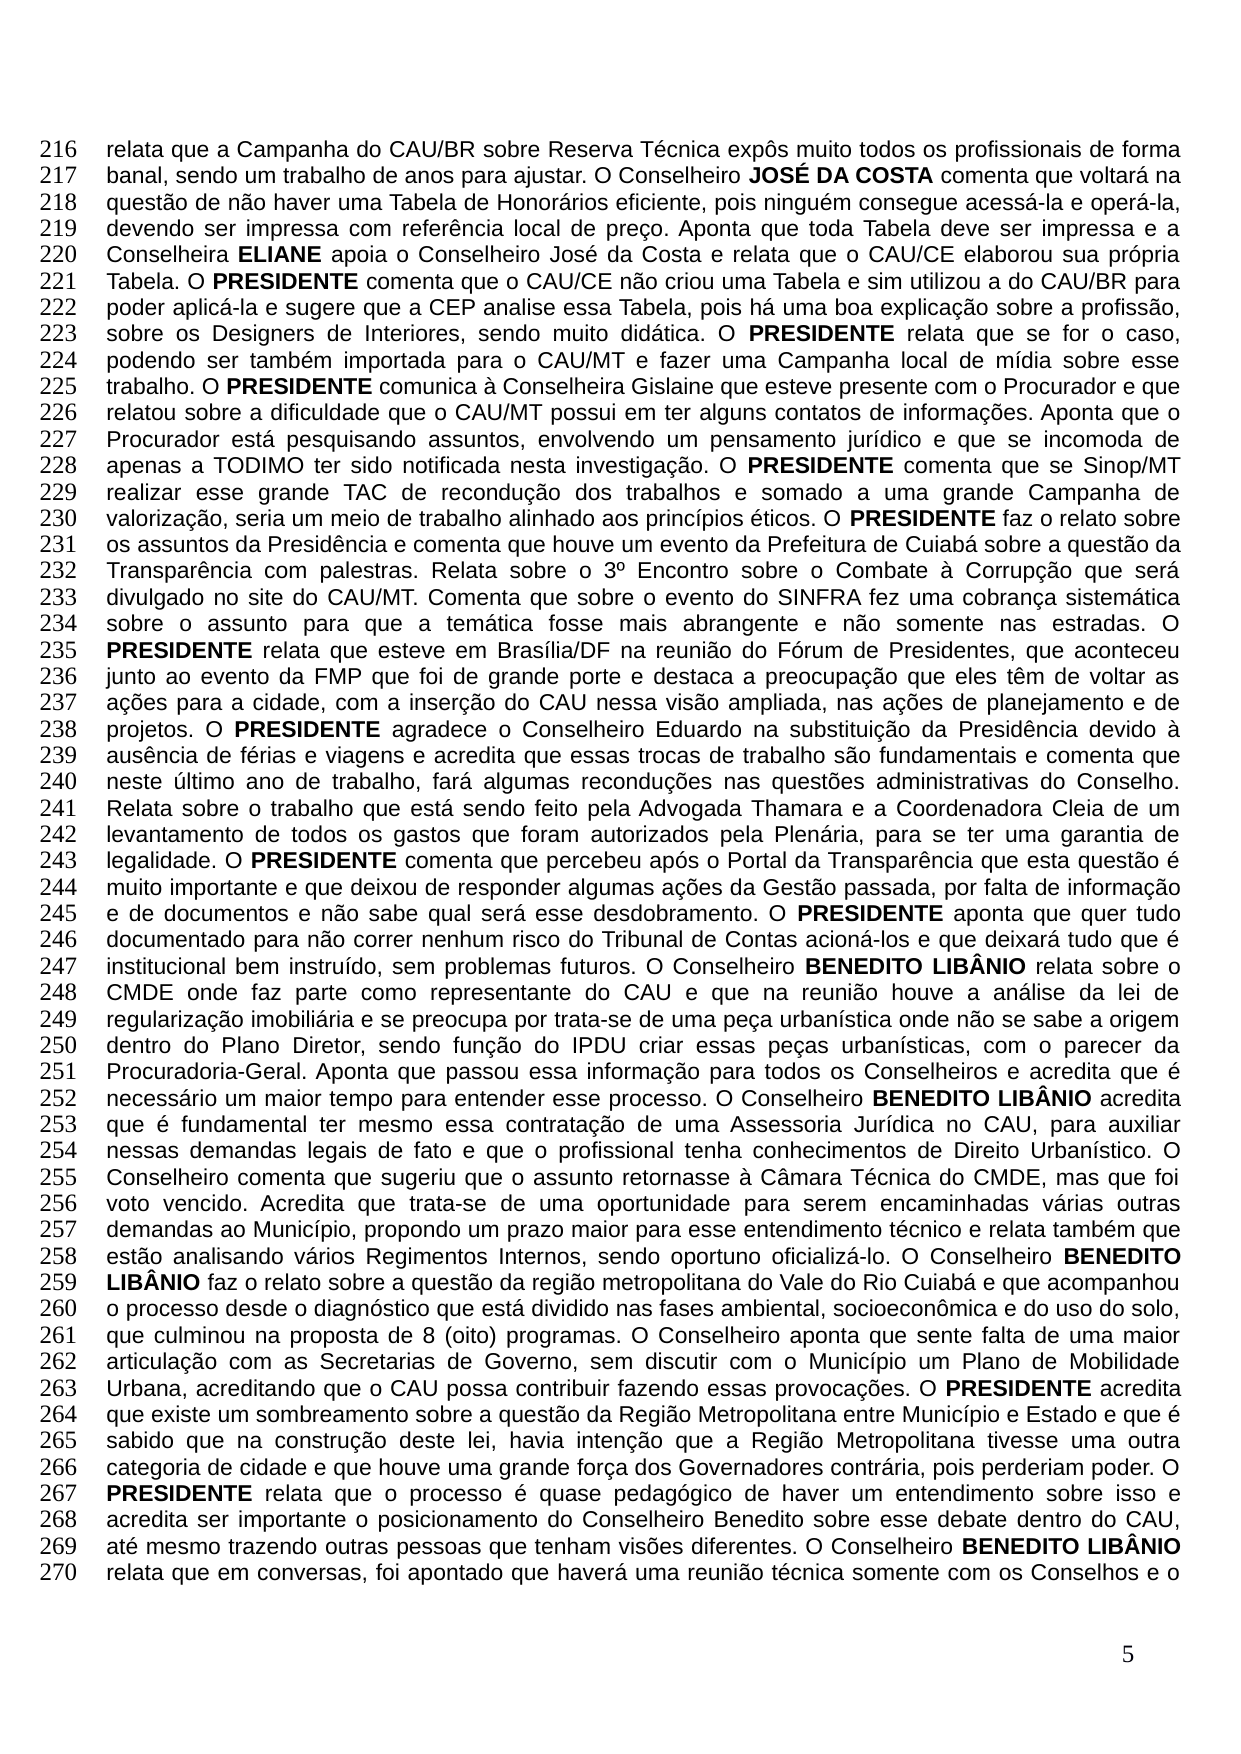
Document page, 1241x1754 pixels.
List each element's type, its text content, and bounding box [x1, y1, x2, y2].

text relata que a Campanha do CAU/BR sobre Reserva Técnica expôs muito todos os profissionais de forma banal, sendo um trabalho de anos para ajustar. O Conselheiro JOSÉ DA COSTA comenta que voltará na questão de não haver uma Tabela de Honorários eficiente, pois ninguém consegue acessá-la e operá-la, devendo ser impressa com referência local de preço. Aponta que toda Tabela deve ser impressa e a Conselheira ELIANE apoia o Conselheiro José da Costa e relata que o CAU/CE elaborou sua própria Tabela. O PRESIDENTE comenta que o CAU/CE não criou uma Tabela e sim utilizou a do CAU/BR para poder aplicá-la e sugere que a CEP analise essa Tabela, pois há uma boa explicação sobre a profissão, sobre os Designers de Interiores, sendo muito didática. O PRESIDENTE relata que se for o caso, podendo ser também importada para o CAU/MT e fazer uma Campanha local de mídia sobre esse trabalho. O PRESIDENTE comunica à Conselheira Gislaine que esteve presente com o Procurador e que relatou sobre a dificuldade que o CAU/MT possui em ter alguns contatos de informações. Aponta que o Procurador está pesquisando assuntos, envolvendo um pensamento jurídico e que se incomoda de apenas a TODIMO ter sido notificada nesta investigação. O PRESIDENTE comenta que se Sinop/MT realizar esse grande TAC de recondução dos trabalhos e somado a uma grande Campanha de valorização, seria um meio de trabalho alinhado aos princípios éticos. O PRESIDENTE faz o relato sobre os assuntos da Presidência e comenta que houve um evento da Prefeitura de Cuiabá sobre a questão da Transparência com palestras. Relata sobre o 3º Encontro sobre o Combate à Corrupção que será divulgado no site do CAU/MT. Comenta que sobre o evento do SINFRA fez uma cobrança sistemática sobre o assunto para que a temática fosse mais abrangente e não somente nas estradas. O PRESIDENTE relata que esteve em Brasília/DF na reunião do Fórum de Presidentes, que aconteceu junto ao evento da FMP que foi de grande porte e destaca a preocupação que eles têm de voltar as ações para a cidade, com a inserção do CAU nessa visão ampliada, nas ações de planejamento e de projetos. O PRESIDENTE agradece o Conselheiro Eduardo na substituição da Presidência devido à ausência de férias e viagens e acredita que essas trocas de trabalho são fundamentais e comenta que neste último ano de trabalho, fará algumas reconduções nas questões administrativas do Conselho. Relata sobre o trabalho que está sendo feito pela Advogada Thamara e a Coordenadora Cleia de um levantamento de todos os gastos que foram autorizados pela Plenária, para se ter uma garantia de legalidade. O PRESIDENTE comenta que percebeu após o Portal da Transparência que esta questão é muito importante e que deixou de responder algumas ações da Gestão passada, por falta de informação e de documentos e não sabe qual será esse desdobramento. O PRESIDENTE aponta que quer tudo documentado para não correr nenhum risco do Tribunal de Contas acioná-los e que deixará tudo que é institucional bem instruído, sem problemas futuros. O Conselheiro BENEDITO LIBÂNIO relata sobre o CMDE onde faz parte como representante do CAU e que na reunião houve a análise da lei de regularização imobiliária e se preocupa por trata-se de uma peça urbanística onde não se sabe a origem dentro do Plano Diretor, sendo função do IPDU criar essas peças urbanísticas, com o parecer da Procuradoria-Geral. Aponta que passou essa informação para todos os Conselheiros e acredita que é necessário um maior tempo para entender esse processo. O Conselheiro BENEDITO LIBÂNIO acredita que é fundamental ter mesmo essa contratação de uma Assessoria Jurídica no CAU, para auxiliar nessas demandas legais de fato e que o profissional tenha conhecimentos de Direito Urbanístico. O Conselheiro comenta que sugeriu que o assunto retornasse à Câmara Técnica do CMDE, mas que foi voto vencido. Acredita que trata-se de uma oportunidade para serem encaminhadas várias outras demandas ao Município, propondo um prazo maior para esse entendimento técnico e relata também que estão analisando vários Regimentos Internos, sendo oportuno oficializá-lo. O Conselheiro BENEDITO LIBÂNIO faz o relato sobre a questão da região metropolitana do Vale do Rio Cuiabá e que acompanhou o processo desde o diagnóstico que está dividido nas fases ambiental, socioeconômica e do uso do solo, que culminou na proposta de 8 (oito) programas. O Conselheiro aponta que sente falta de uma maior articulação com as Secretarias de Governo, sem discutir com o Município um Plano de Mobilidade Urbana, acreditando que o CAU possa contribuir fazendo essas provocações. O PRESIDENTE acredita que existe um sombreamento sobre a questão da Região Metropolitana entre Município e Estado e que é sabido que na construção deste lei, havia intenção que a Região Metropolitana tivesse uma outra categoria de cidade e que houve uma grande força dos Governadores contrária, pois perderiam poder. O PRESIDENTE relata que o processo é quase pedagógico de haver um entendimento sobre isso e acredita ser importante o posicionamento do Conselheiro Benedito sobre esse debate dentro do CAU, até mesmo trazendo outras pessoas que tenham visões diferentes. O Conselheiro BENEDITO LIBÂNIO relata que em conversas, foi apontado que haverá uma reunião técnica somente com os Conselhos e o [106, 136, 1181, 1585]
